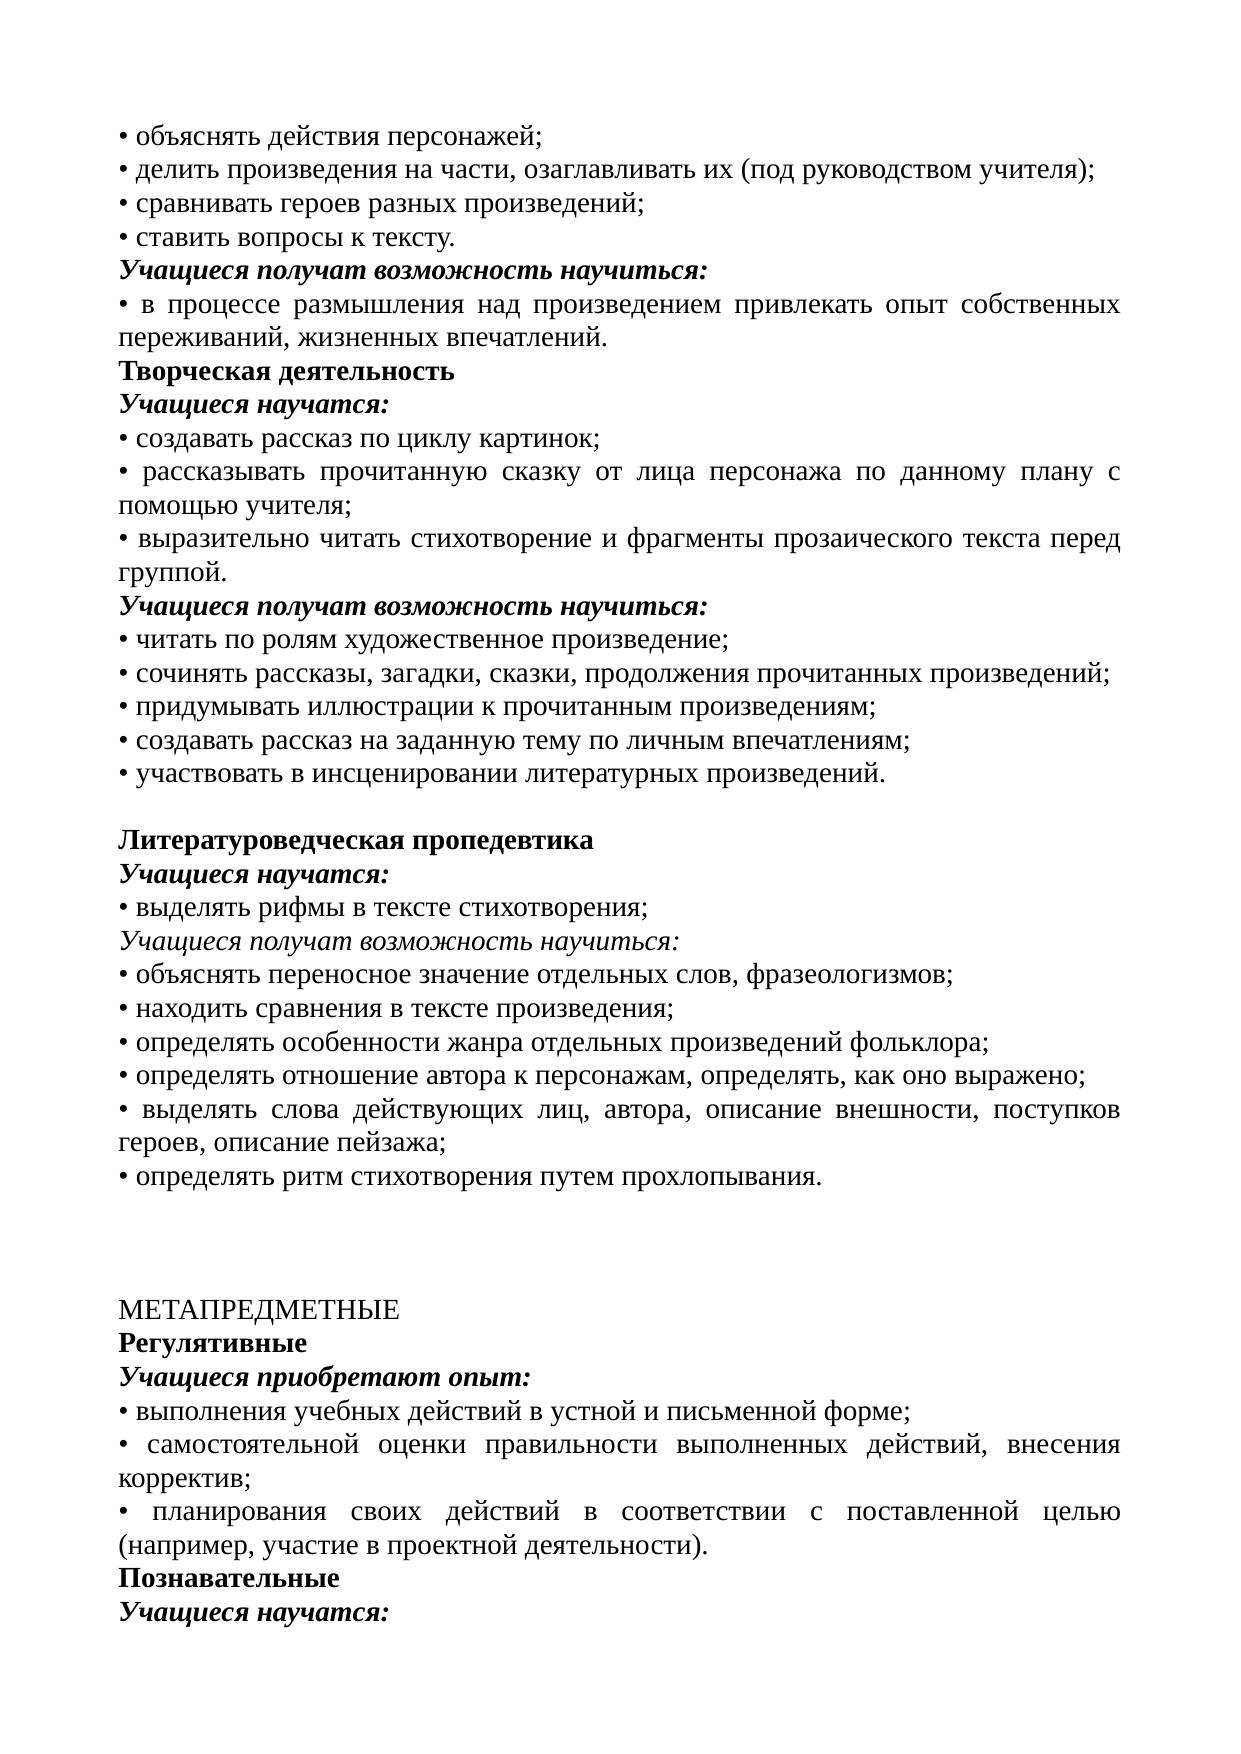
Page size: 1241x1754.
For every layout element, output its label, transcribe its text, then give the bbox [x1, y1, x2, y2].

text • определять отношение автора к персонажам, определять, как оно выражено; [118, 1057, 1122, 1091]
text • выразительно читать стихотворение и фрагменты прозаического текста перед группой. [118, 521, 1122, 588]
text • делить произведения на части, озаглавливать их (под руководством учителя); [118, 152, 1122, 185]
text Учащиеся получат возможность научиться: [118, 588, 1122, 621]
text Учащиеся научатся: [118, 1594, 1122, 1627]
text Познавательные [118, 1560, 1122, 1594]
text • определять особенности жанра отдельных произведений фольклора; [118, 1024, 1122, 1057]
text Литературоведческая пропедевтика [118, 822, 1122, 856]
text Творческая деятельность [118, 353, 1122, 386]
text • определять ритм стихотворения путем прохлопывания. [118, 1158, 1122, 1191]
text • сочинять рассказы, загадки, сказки, продолжения прочитанных произведений; [118, 655, 1122, 688]
text • выделять рифмы в тексте стихотворения; [118, 889, 1122, 923]
text • придумывать иллюстрации к прочитанным произведениям; [118, 688, 1122, 722]
text • в процессе размышления над произведением привлекать опыт собственных переживаний, жизненных впечатлений. [118, 286, 1122, 353]
text • выделять слова действующих лиц, автора, описание внешности, поступков героев, описание пейзажа; [118, 1091, 1122, 1158]
text Учащиеся получат возможность научиться: [118, 252, 1122, 286]
text Учащиеся получат возможность научиться: [118, 923, 1122, 957]
text Регулятивные [118, 1326, 1122, 1359]
text • создавать рассказ на заданную тему по личным впечатлениям; [118, 722, 1122, 755]
text • объяснять действия персонажей; [118, 118, 1122, 152]
text • выполнения учебных действий в устной и письменной форме; [118, 1393, 1122, 1426]
text • находить сравнения в тексте произведения; [118, 990, 1122, 1024]
text • участвовать в инсценировании литературных произведений. [118, 755, 1122, 789]
text • рассказывать прочитанную сказку от лица персонажа по данному плану с помощью учителя; [118, 453, 1122, 521]
text Учащиеся научатся: [118, 386, 1122, 420]
text Учащиеся научатся: [118, 856, 1122, 889]
text • объяснять переносное значение отдельных слов, фразеологизмов; [118, 957, 1122, 990]
text Учащиеся приобретают опыт: [118, 1359, 1122, 1393]
text МЕТАПРЕДМЕТНЫЕ [118, 1292, 1122, 1326]
text • создавать рассказ по циклу картинок; [118, 420, 1122, 453]
text • ставить вопросы к тексту. [118, 219, 1122, 252]
text • сравнивать героев разных произведений; [118, 185, 1122, 219]
text • самостоятельной оценки правильности выполненных действий, внесения корректив; [118, 1426, 1122, 1493]
text • читать по ролям художественное произведение; [118, 621, 1122, 655]
text • планирования своих действий в соответствии с поставленной целью (например, участие в проектной деятельности). [118, 1493, 1122, 1560]
